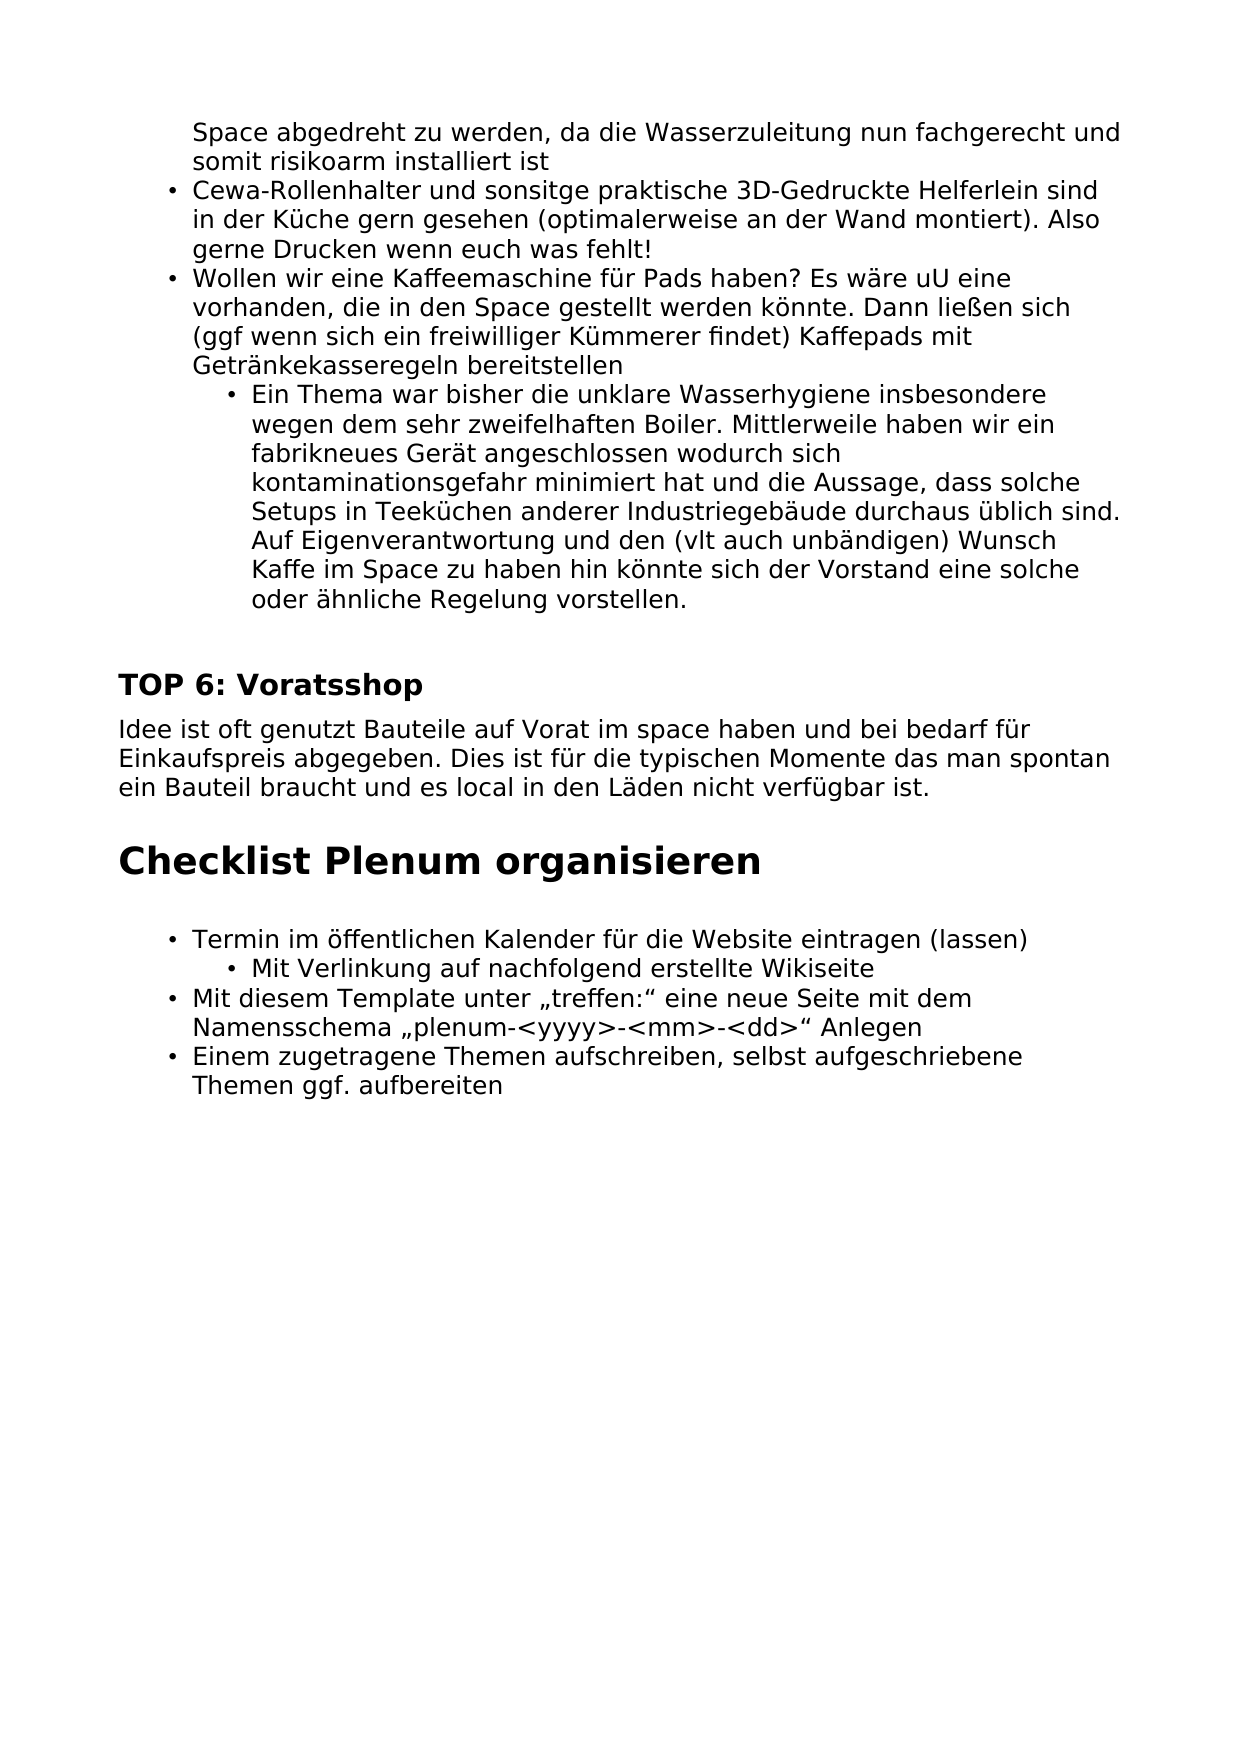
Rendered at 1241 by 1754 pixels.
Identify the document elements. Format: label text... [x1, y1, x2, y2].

list Space abgedreht zu werden, da die Wasserzuleitung nun fachgerecht und somit risikoarm installiert ist [177, 118, 1122, 176]
subtitle TOP 6: Voratsshop [118, 668, 1122, 702]
list Mit Verlinkung auf nachfolgend erstellte Wikiseite [236, 955, 1122, 984]
list Termin im öffentlichen Kalender für die Website eintragen (lassen) [177, 926, 1122, 955]
list Cewa-Rollenhalter und sonsitge praktische 3D-Gedruckte Helferlein sind in der Küche gern gesehen (optimalerweise an der Wand montiert). Also gerne Drucken wenn euch was fehlt! [177, 176, 1122, 264]
list Mit diesem Template unter „treffen:“ eine neue Seite mit dem Namensschema „plenum-<yyyy>-<mm>-<dd>“ Anlegen [177, 984, 1122, 1042]
text Idee ist oft genutzt Bauteile auf Vorat im space haben und bei bedarf für Einkaufspreis abgegeben. Dies ist für die typischen Momente das man spontan ein Bauteil braucht und es local in den Läden nicht verfügbar ist. [118, 715, 1122, 802]
list Wollen wir eine Kaffeemaschine für Pads haben? Es wäre uU eine vorhanden, die in den Space gestellt werden könnte. Dann ließen sich (ggf wenn sich ein freiwilliger Kümmerer findet) Kaffepads mit Getränkekasseregeln bereitstellen [177, 264, 1122, 381]
list Ein Thema war bisher die unklare Wasserhygiene insbesondere wegen dem sehr zweifelhaften Boiler. Mittlerweile haben wir ein fabrikneues Gerät angeschlossen wodurch sich kontaminationsgefahr minimiert hat und die Aussage, dass solche Setups in Teeküchen anderer Industriegebäude durchaus üblich sind. Auf Eigenverantwortung und den (vlt auch unbändigen) Wunsch Kaffe im Space zu haben hin könnte sich der Vorstand eine solche oder ähnliche Regelung vorstellen. [236, 381, 1122, 614]
list Einem zugetragene Themen aufschreiben, selbst aufgeschriebene Themen ggf. aufbereiten [177, 1042, 1122, 1101]
subtitle Checklist Plenum organisieren [118, 840, 1122, 883]
